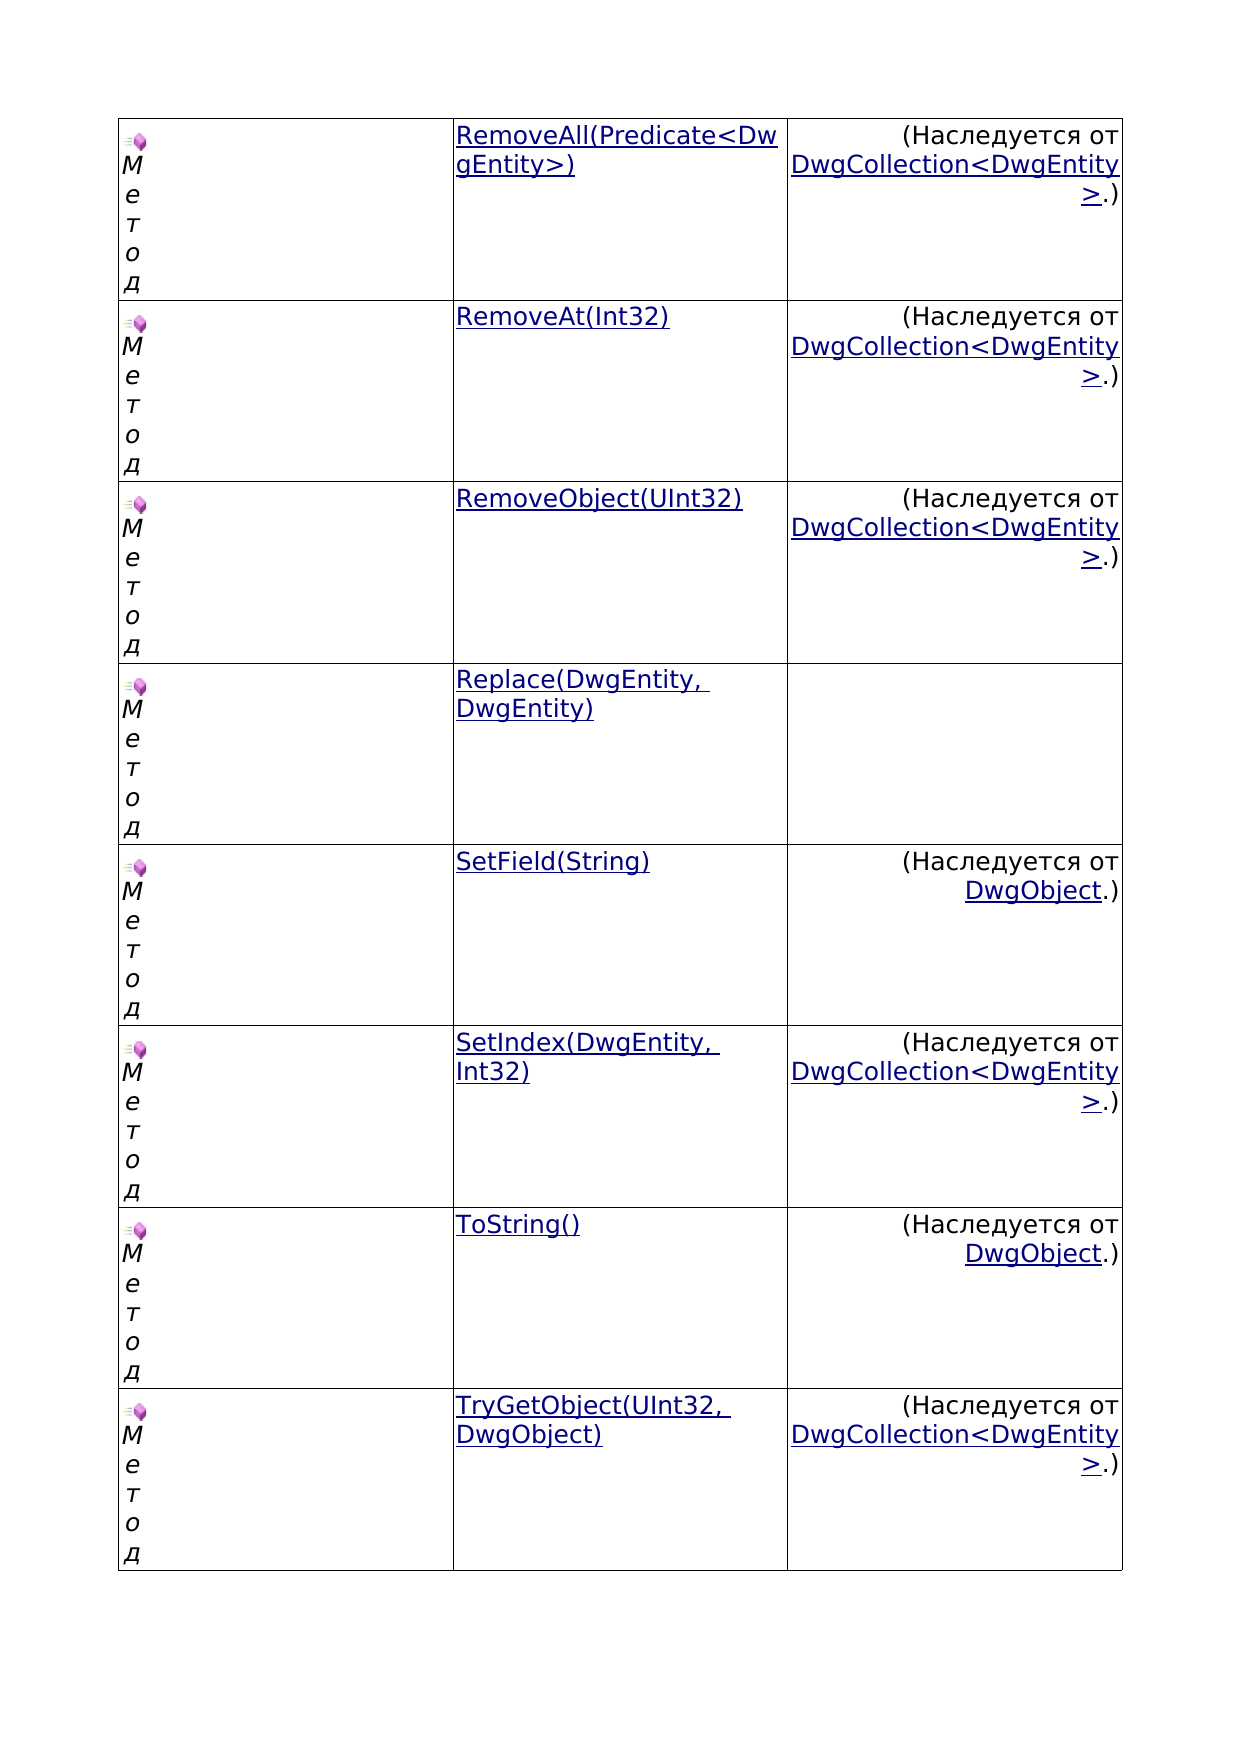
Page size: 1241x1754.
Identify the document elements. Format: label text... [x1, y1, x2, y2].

table_cell ToString() [454, 1208, 787, 1388]
table_cell [119, 664, 453, 844]
table_cell [119, 845, 453, 1025]
picture [121, 859, 147, 877]
table_cell (Наследуется от DwgCollection<DwgEntity>.) [788, 119, 1122, 299]
picture [121, 1403, 147, 1421]
table_cell RemoveAll(Predicate<DwgEntity>) [454, 119, 787, 299]
table_cell [119, 1026, 453, 1207]
table_cell RemoveObject(UInt32) [454, 482, 787, 662]
table_cell [119, 1208, 453, 1388]
table_cell [119, 119, 453, 299]
picture [121, 678, 147, 696]
table_cell (Наследуется от DwgCollection<DwgEntity>.) [788, 482, 1122, 662]
table_cell (Наследуется от DwgCollection<DwgEntity>.) [788, 1389, 1122, 1570]
picture [121, 1222, 147, 1240]
table_cell [119, 1389, 453, 1570]
table_cell [788, 664, 1122, 844]
picture [121, 1041, 147, 1059]
picture [121, 315, 147, 333]
table_cell (Наследуется от DwgCollection<DwgEntity>.) [788, 1026, 1122, 1207]
picture [121, 133, 147, 151]
table_cell TryGetObject(UInt32, DwgObject) [454, 1389, 787, 1570]
table_cell RemoveAt(Int32) [454, 301, 787, 481]
table_cell [119, 482, 453, 662]
table_cell (Наследуется от DwgObject.) [788, 845, 1122, 1025]
table_cell Replace(DwgEntity, DwgEntity) [454, 664, 787, 844]
table_cell SetField(String) [454, 845, 787, 1025]
table_cell (Наследуется от DwgObject.) [788, 1208, 1122, 1388]
table_cell (Наследуется от DwgCollection<DwgEntity>.) [788, 301, 1122, 481]
table_cell SetIndex(DwgEntity, Int32) [454, 1026, 787, 1207]
picture [121, 496, 147, 514]
table_cell [119, 301, 453, 481]
